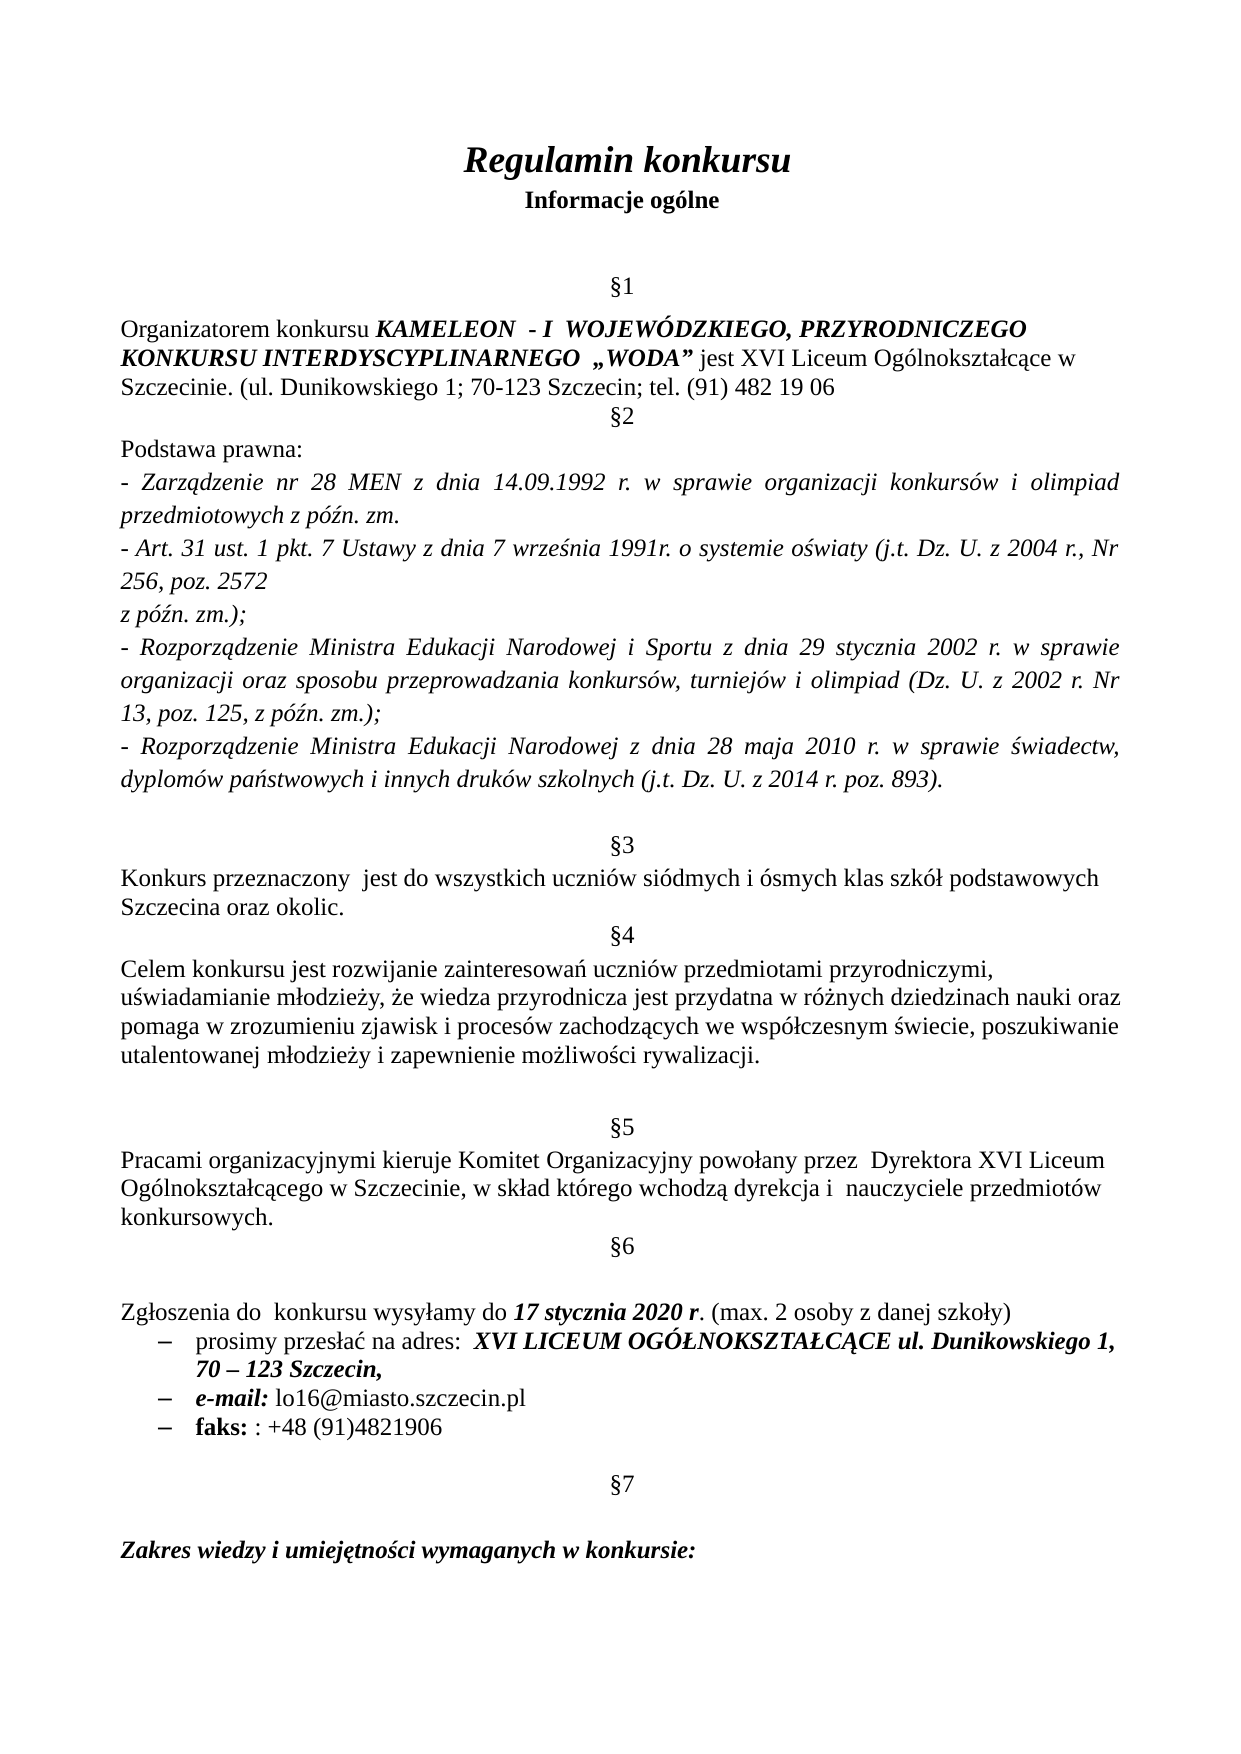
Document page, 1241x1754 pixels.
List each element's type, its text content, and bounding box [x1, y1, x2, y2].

text §5 [120, 1112, 1123, 1141]
text §4 [120, 921, 1123, 949]
text - Art. 31 ust. 1 pkt. 7 Ustawy z dnia 7 września 1991r. o systemie oświaty (j.t. Dz. U. z 2004 r., Nr 256, poz. 2572 [120, 533, 1123, 595]
text z późn. zm.); [120, 599, 1123, 628]
text - Rozporządzenie Ministra Edukacji Narodowej z dnia 28 maja 2010 r. w sprawie świadectw, dyplomów państwowych i innych druków szkolnych (j.t. Dz. U. z 2014 r. poz. 893). [120, 731, 1123, 793]
list prosimy przesłać na adres: XVI LICEUM OGÓŁNOKSZTAŁCĄCE ul. Dunikowskiego 1, 70 – 123 Szczecin, [158, 1326, 1123, 1383]
text Organizatorem konkursu KAMELEON - I WOJEWÓDZKIEGO, PRZYRODNICZEGO KONKURSU INTERDYSCYPLINARNEGO „WODA” jest XVI Liceum Ogólnokształcące w Szczecinie. (ul. Dunikowskiego 1; 70-123 Szczecin; tel. (91) 482 19 06 [120, 314, 1123, 401]
text Konkurs przeznaczony jest do wszystkich uczniów siódmych i ósmych klas szkół podstawowych Szczecina oraz okolic. [120, 863, 1123, 921]
text Podstawa prawna: [120, 434, 1123, 463]
text Celem konkursu jest rozwijanie zainteresowań uczniów przedmiotami przyrodniczymi, uświadamianie młodzieży, że wiedza przyrodnicza jest przydatna w różnych dziedzinach nauki oraz pomaga w zrozumieniu zjawisk i procesów zachodzących we współczesnym świecie, poszukiwanie utalentowanej młodzieży i zapewnienie możliwości rywalizacji. [120, 954, 1123, 1069]
text §3 [120, 830, 1123, 859]
text §2 [120, 401, 1123, 429]
text Regulamin konkursu [120, 118, 1123, 185]
text §1 [120, 271, 1123, 300]
text Zgłoszenia do konkursu wysyłamy do 17 stycznia 2020 r. (max. 2 osoby z danej szkoły) [120, 1297, 1123, 1326]
text §7 [120, 1469, 1123, 1498]
text - Zarządzenie nr 28 MEN z dnia 14.09.1992 r. w sprawie organizacji konkursów i olimpiad przedmiotowych z późn. zm. [120, 467, 1123, 529]
text Informacje ogólne [120, 185, 1123, 214]
text Zakres wiedzy i umiejętności wymaganych w konkursie: [120, 1536, 1123, 1564]
text - Rozporządzenie Ministra Edukacji Narodowej i Sportu z dnia 29 stycznia 2002 r. w sprawie organizacji oraz sposobu przeprowadzania konkursów, turniejów i olimpiad (Dz. U. z 2002 r. Nr 13, poz. 125, z późn. zm.); [120, 632, 1123, 727]
text Pracami organizacyjnymi kieruje Komitet Organizacyjny powołany przez Dyrektora XVI Liceum Ogólnokształcącego w Szczecinie, w skład którego wchodzą dyrekcja i nauczyciele przedmiotów konkursowych. [120, 1145, 1123, 1231]
list e-mail: lo16@miasto.szczecin.pl [158, 1383, 1123, 1412]
list faks: : +48 (91)4821906 [158, 1412, 1123, 1441]
text §6 [120, 1231, 1123, 1260]
